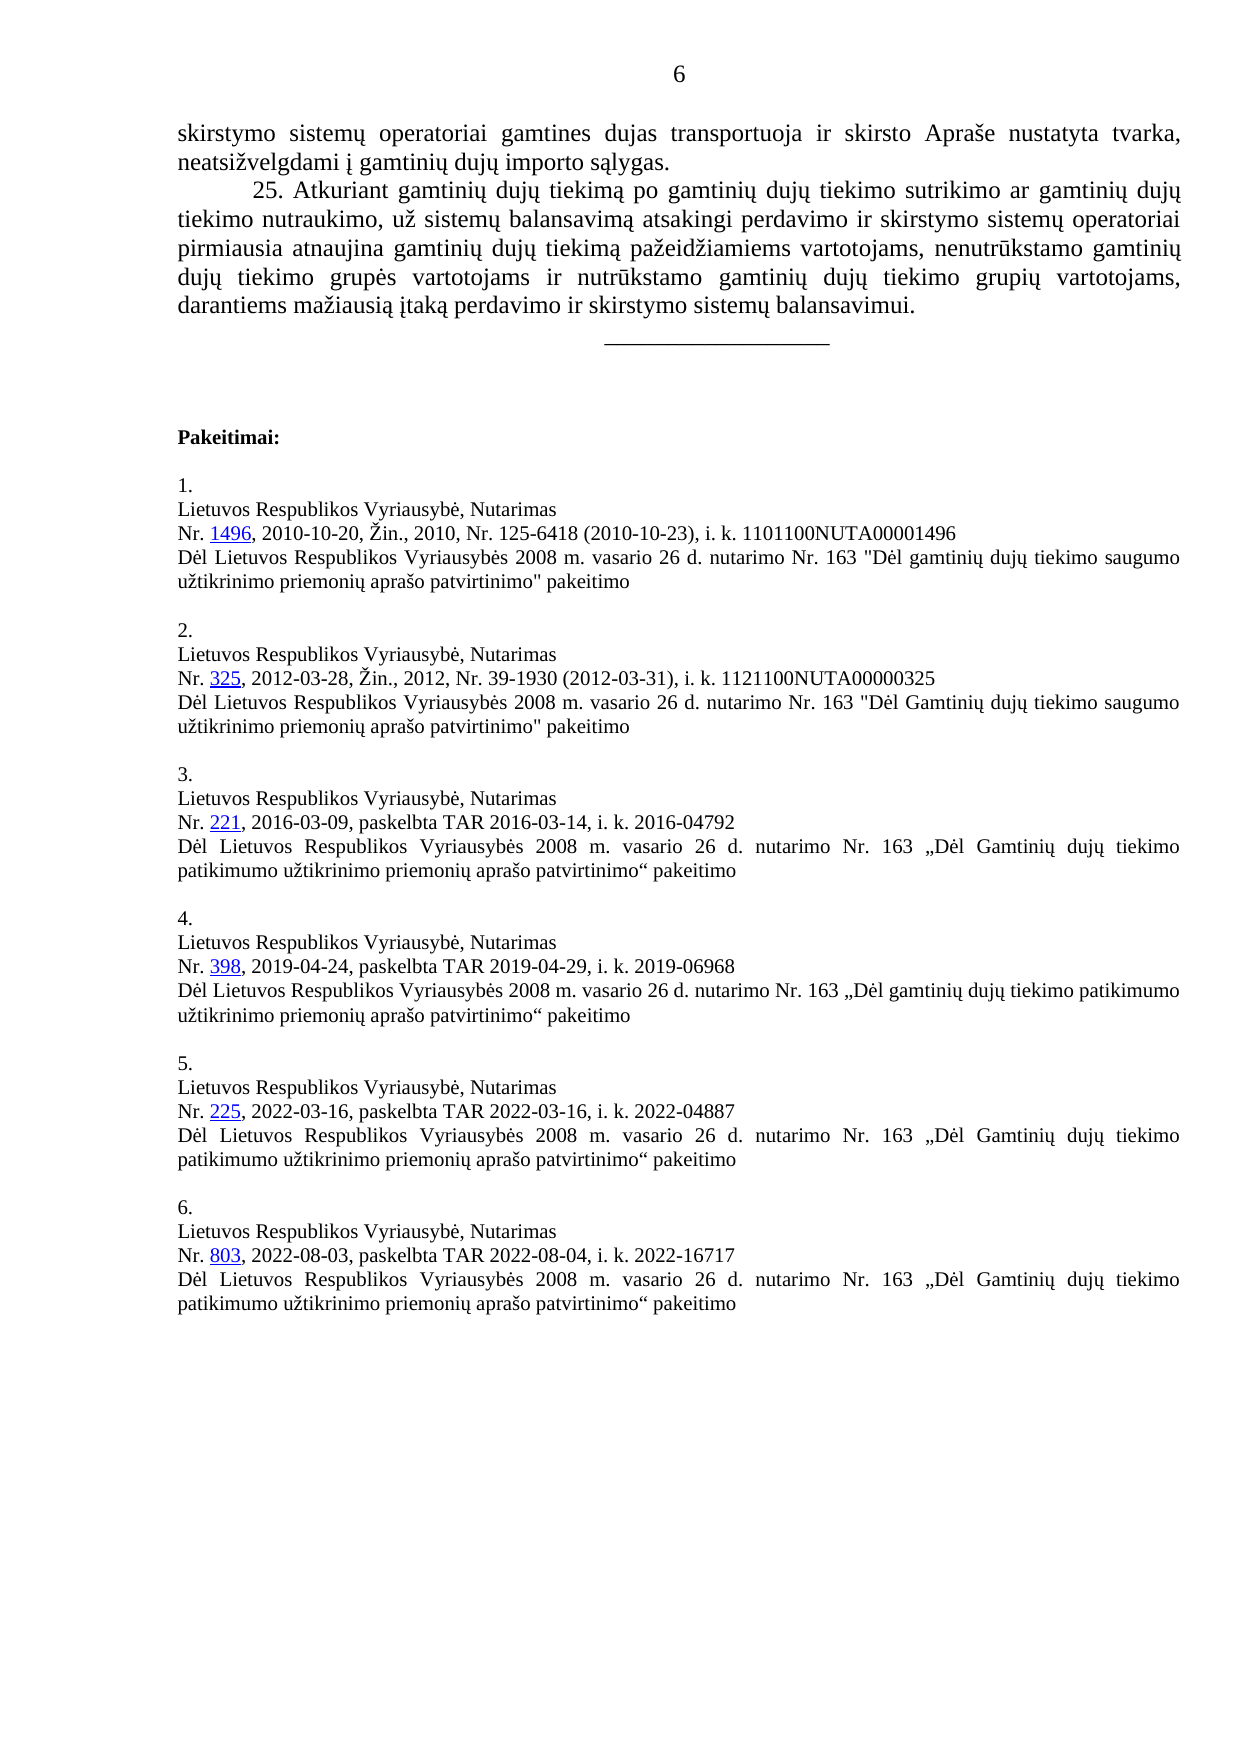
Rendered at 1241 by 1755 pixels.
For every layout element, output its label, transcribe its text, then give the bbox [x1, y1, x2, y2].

text Pakeitimai: [177, 425, 1181, 449]
text 3. [177, 762, 1181, 786]
text 25. Atkuriant gamtinių dujų tiekimą po gamtinių dujų tiekimo sutrikimo ar gamtinių dujų tiekimo nutraukimo, už sistemų balansavimą atsakingi perdavimo ir skirstymo sistemų operatoriai pirmiausia atnaujina gamtinių dujų tiekimą pažeidžiamiems vartotojams, nenutrūkstamo gamtinių dujų tiekimo grupės vartotojams ir nutrūkstamo gamtinių dujų tiekimo grupių vartotojams, darantiems mažiausią įtaką perdavimo ir skirstymo sistemų balansavimui. [177, 176, 1181, 319]
text Lietuvos Respublikos Vyriausybė, Nutarimas [177, 497, 1181, 521]
text Lietuvos Respublikos Vyriausybė, Nutarimas [177, 786, 1181, 810]
text Dėl Lietuvos Respublikos Vyriausybės 2008 m. vasario 26 d. nutarimo Nr. 163 "Dėl Gamtinių dujų tiekimo saugumo užtikrinimo priemonių aprašo patvirtinimo" pakeitimo [177, 690, 1181, 738]
text Nr. 325, 2012-03-28, Žin., 2012, Nr. 39-1930 (2012-03-31), i. k. 1121100NUTA00000325 [177, 666, 1181, 690]
text Lietuvos Respublikos Vyriausybė, Nutarimas [177, 642, 1181, 666]
text Dėl Lietuvos Respublikos Vyriausybės 2008 m. vasario 26 d. nutarimo Nr. 163 „Dėl Gamtinių dujų tiekimo patikimumo užtikrinimo priemonių aprašo patvirtinimo“ pakeitimo [177, 1123, 1181, 1171]
text Dėl Lietuvos Respublikos Vyriausybės 2008 m. vasario 26 d. nutarimo Nr. 163 „Dėl gamtinių dujų tiekimo patikimumo užtikrinimo priemonių aprašo patvirtinimo“ pakeitimo [177, 978, 1181, 1027]
text Dėl Lietuvos Respublikos Vyriausybės 2008 m. vasario 26 d. nutarimo Nr. 163 "Dėl gamtinių dujų tiekimo saugumo užtikrinimo priemonių aprašo patvirtinimo" pakeitimo [177, 545, 1181, 593]
text Nr. 1496, 2010-10-20, Žin., 2010, Nr. 125-6418 (2010-10-23), i. k. 1101100NUTA00001496 [177, 521, 1181, 545]
text Dėl Lietuvos Respublikos Vyriausybės 2008 m. vasario 26 d. nutarimo Nr. 163 „Dėl Gamtinių dujų tiekimo patikimumo užtikrinimo priemonių aprašo patvirtinimo“ pakeitimo [177, 1267, 1181, 1315]
text Dėl Lietuvos Respublikos Vyriausybės 2008 m. vasario 26 d. nutarimo Nr. 163 „Dėl Gamtinių dujų tiekimo patikimumo užtikrinimo priemonių aprašo patvirtinimo“ pakeitimo [177, 834, 1181, 882]
text skirstymo sistemų operatoriai gamtines dujas transportuoja ir skirsto Apraše nustatyta tvarka, neatsižvelgdami į gamtinių dujų importo sąlygas. [177, 118, 1181, 176]
text 4. [177, 906, 1181, 930]
text 2. [177, 617, 1181, 642]
text Lietuvos Respublikos Vyriausybė, Nutarimas [177, 1219, 1181, 1243]
text 5. [177, 1051, 1181, 1075]
text Lietuvos Respublikos Vyriausybė, Nutarimas [177, 1075, 1181, 1099]
text Nr. 221, 2016-03-09, paskelbta TAR 2016-03-14, i. k. 2016-04792 [177, 810, 1181, 834]
text Nr. 803, 2022-08-03, paskelbta TAR 2022-08-04, i. k. 2022-16717 [177, 1243, 1181, 1267]
text Lietuvos Respublikos Vyriausybė, Nutarimas [177, 930, 1181, 954]
text __________________ [177, 319, 1181, 348]
text Nr. 398, 2019-04-24, paskelbta TAR 2019-04-29, i. k. 2019-06968 [177, 954, 1181, 978]
text 1. [177, 473, 1181, 497]
text 6. [177, 1195, 1181, 1219]
text Nr. 225, 2022-03-16, paskelbta TAR 2022-03-16, i. k. 2022-04887 [177, 1099, 1181, 1123]
